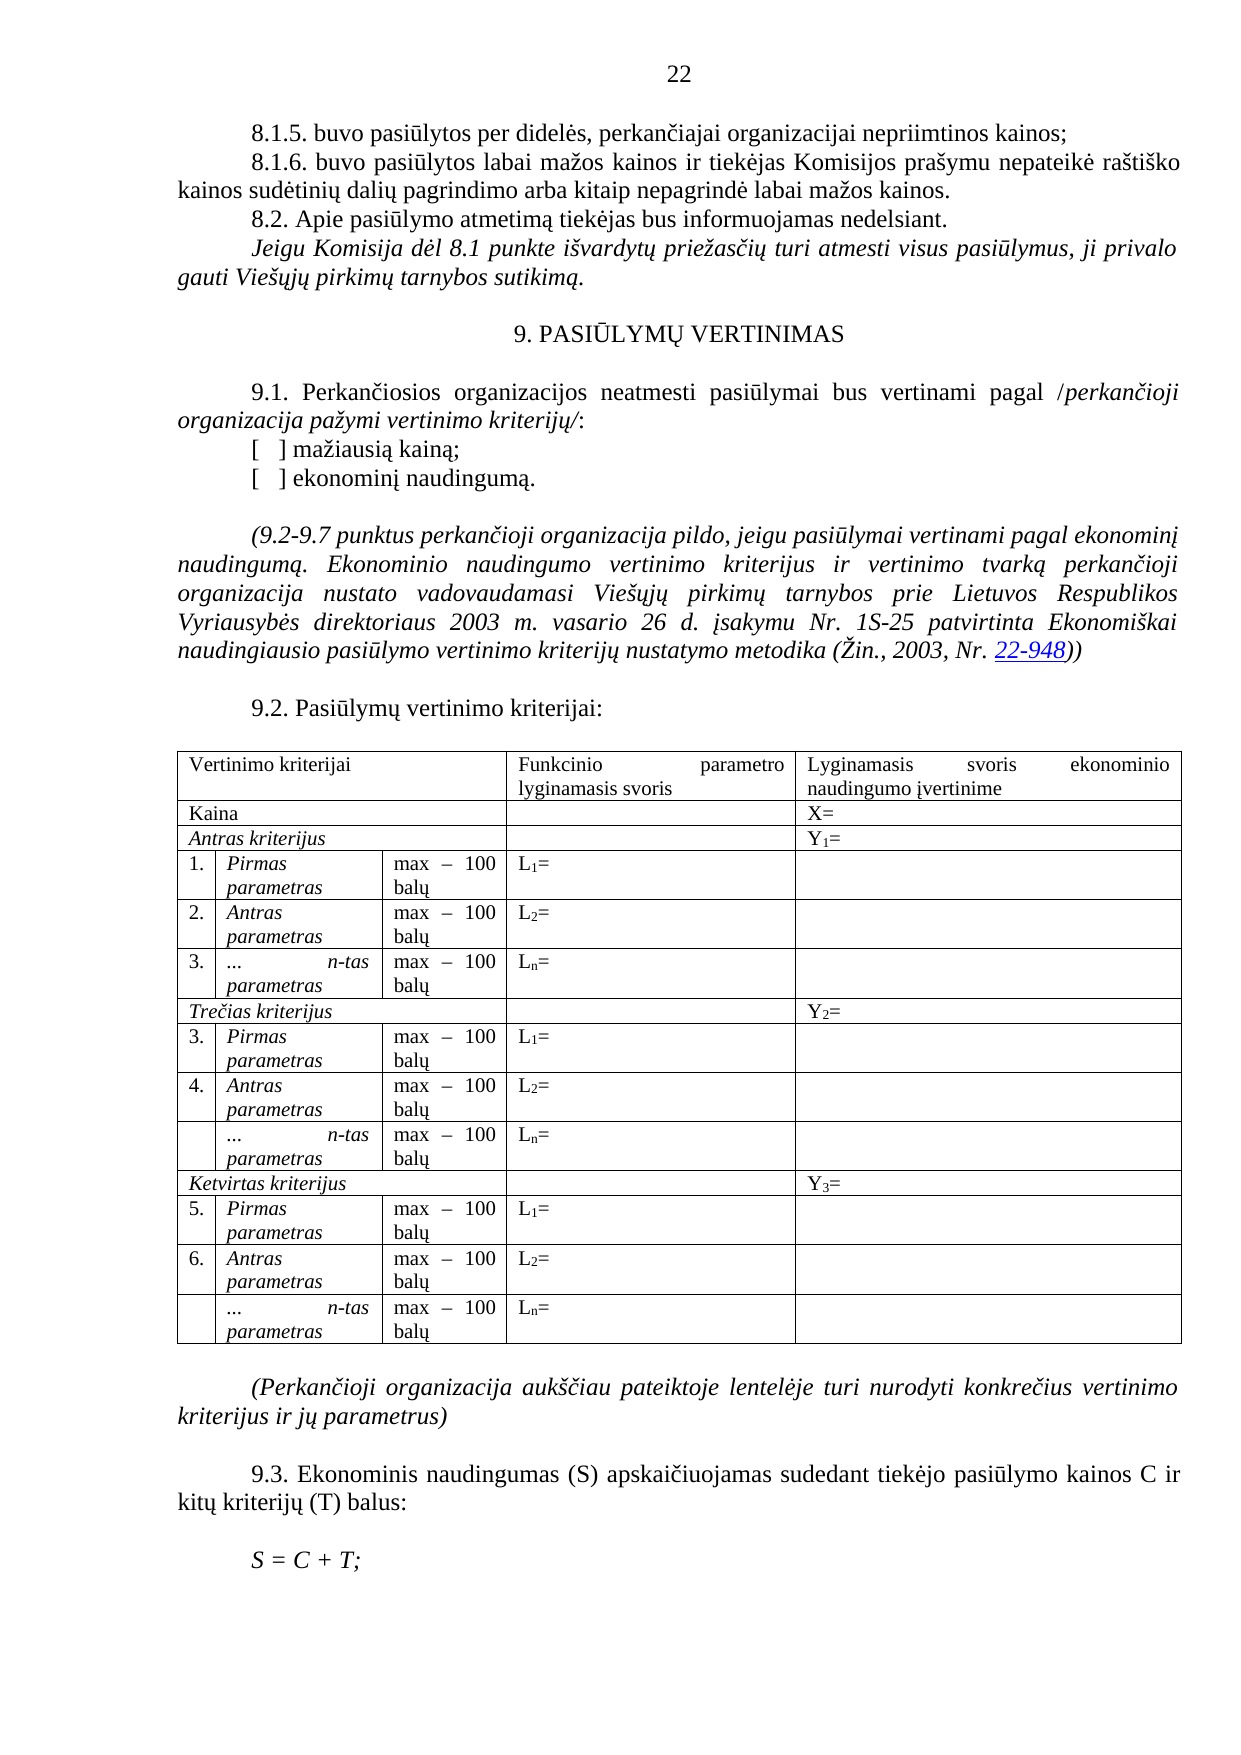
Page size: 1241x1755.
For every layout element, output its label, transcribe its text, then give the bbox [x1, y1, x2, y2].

table_cell max – 100 balų [383, 851, 506, 899]
table_cell max – 100 balų [383, 1196, 506, 1244]
table_cell 2. [178, 900, 215, 948]
table_cell max – 100 balų [383, 1024, 506, 1072]
table_cell [178, 1122, 215, 1170]
table_cell [507, 999, 795, 1023]
table_cell 3. [178, 949, 215, 997]
table_cell L2= [507, 1073, 795, 1121]
table_cell [796, 1295, 1181, 1343]
table_cell ... n-tas parametras [216, 1122, 382, 1170]
table_cell 6. [178, 1245, 215, 1293]
text (Perkančioji organizacija aukščiau pateiktoje lentelėje turi nurodyti konkrečius vertinimo kriterijus ir jų parametrus) [177, 1372, 1181, 1430]
table_cell 3. [178, 1024, 215, 1072]
table_cell ... n-tas parametras [216, 949, 382, 997]
table_cell Ln= [507, 949, 795, 997]
table_cell 5. [178, 1196, 215, 1244]
text 8.1.6. buvo pasiūlytos labai mažos kainos ir tiekėjas Komisijos prašymu nepateikė raštiško kainos sudėtinių dalių pagrindimo arba kitaip nepagrindė labai mažos kainos. [177, 147, 1181, 204]
table_cell L1= [507, 851, 795, 899]
table_cell Antras parametras [216, 1245, 382, 1293]
table_cell L1= [507, 1024, 795, 1072]
table_header Vertinimo kriterijai [178, 752, 506, 800]
table_cell max – 100 balų [383, 1122, 506, 1170]
table_cell [507, 1171, 795, 1195]
text 9.1. Perkančiosios organizacijos neatmesti pasiūlymai bus vertinami pagal /perkančioji organizacija pažymi vertinimo kriterijų/: [177, 377, 1181, 434]
table_cell [796, 851, 1181, 899]
table_cell 1. [178, 851, 215, 899]
table_header Funkcinio parametro lyginamasis svoris [507, 752, 795, 800]
table_cell max – 100 balų [383, 1295, 506, 1343]
text [ ] ekonominį naudingumą. [177, 463, 1181, 492]
table_cell Trečias kriterijus [178, 999, 506, 1023]
table_cell Antras parametras [216, 900, 382, 948]
table_cell max – 100 balų [383, 949, 506, 997]
table_cell L1= [507, 1196, 795, 1244]
text 9.2. Pasiūlymų vertinimo kriterijai: [177, 693, 1181, 722]
table_cell Ln= [507, 1295, 795, 1343]
text [ ] mažiausią kainą; [177, 434, 1181, 463]
text 9.3. Ekonominis naudingumas (S) apskaičiuojamas sudedant tiekėjo pasiūlymo kainos C ir kitų kriterijų (T) balus: [177, 1459, 1181, 1516]
table_cell Ketvirtas kriterijus [178, 1171, 506, 1195]
table_cell Antras parametras [216, 1073, 382, 1121]
table_cell max – 100 balų [383, 1245, 506, 1293]
table_cell Pirmas parametras [216, 851, 382, 899]
table_cell Y1= [796, 826, 1181, 850]
text 8.1.5. buvo pasiūlytos per didelės, perkančiajai organizacijai nepriimtinos kainos; [177, 118, 1181, 147]
table_cell [178, 1295, 215, 1343]
table_cell [507, 801, 795, 825]
table_cell [796, 1073, 1181, 1121]
table_cell [796, 1024, 1181, 1072]
table_cell Pirmas parametras [216, 1196, 382, 1244]
text 8.2. Apie pasiūlymo atmetimą tiekėjas bus informuojamas nedelsiant. [177, 204, 1181, 233]
table_cell L2= [507, 900, 795, 948]
text S = C + T; [177, 1545, 1181, 1574]
table_cell Pirmas parametras [216, 1024, 382, 1072]
table_cell Y2= [796, 999, 1181, 1023]
table_cell 4. [178, 1073, 215, 1121]
text 9. PASIŪLYMŲ VERTINIMAS [177, 319, 1181, 348]
table_cell Kaina [178, 801, 506, 825]
table_cell [796, 1245, 1181, 1293]
table_cell [796, 949, 1181, 997]
table_cell max – 100 balų [383, 900, 506, 948]
table_cell [796, 900, 1181, 948]
table_cell L2= [507, 1245, 795, 1293]
table_cell [507, 826, 795, 850]
table_header Lyginamasis svoris ekonominio naudingumo įvertinime [796, 752, 1181, 800]
table_cell X= [796, 801, 1181, 825]
table_cell [796, 1196, 1181, 1244]
text (9.2-9.7 punktus perkančioji organizacija pildo, jeigu pasiūlymai vertinami pagal ekonominį naudingumą. Ekonominio naudingumo vertinimo kriterijus ir vertinimo tvarką perkančioji organizacija nustato vadovaudamasi Viešųjų pirkimų tarnybos prie Lietuvos Respublikos Vyriausybės direktoriaus 2003 m. vasario 26 d. įsakymu Nr. 1S-25 patvirtinta Ekonomiškai naudingiausio pasiūlymo vertinimo kriterijų nustatymo metodika (Žin., 2003, Nr. 22-948)) [177, 521, 1181, 664]
text Jeigu Komisija dėl 8.1 punkte išvardytų priežasčių turi atmesti visus pasiūlymus, ji privalo gauti Viešųjų pirkimų tarnybos sutikimą. [177, 233, 1181, 291]
table_cell Y3= [796, 1171, 1181, 1195]
table_cell Ln= [507, 1122, 795, 1170]
table_cell max – 100 balų [383, 1073, 506, 1121]
table_cell Antras kriterijus [178, 826, 506, 850]
table_cell [796, 1122, 1181, 1170]
table_cell ... n-tas parametras [216, 1295, 382, 1343]
